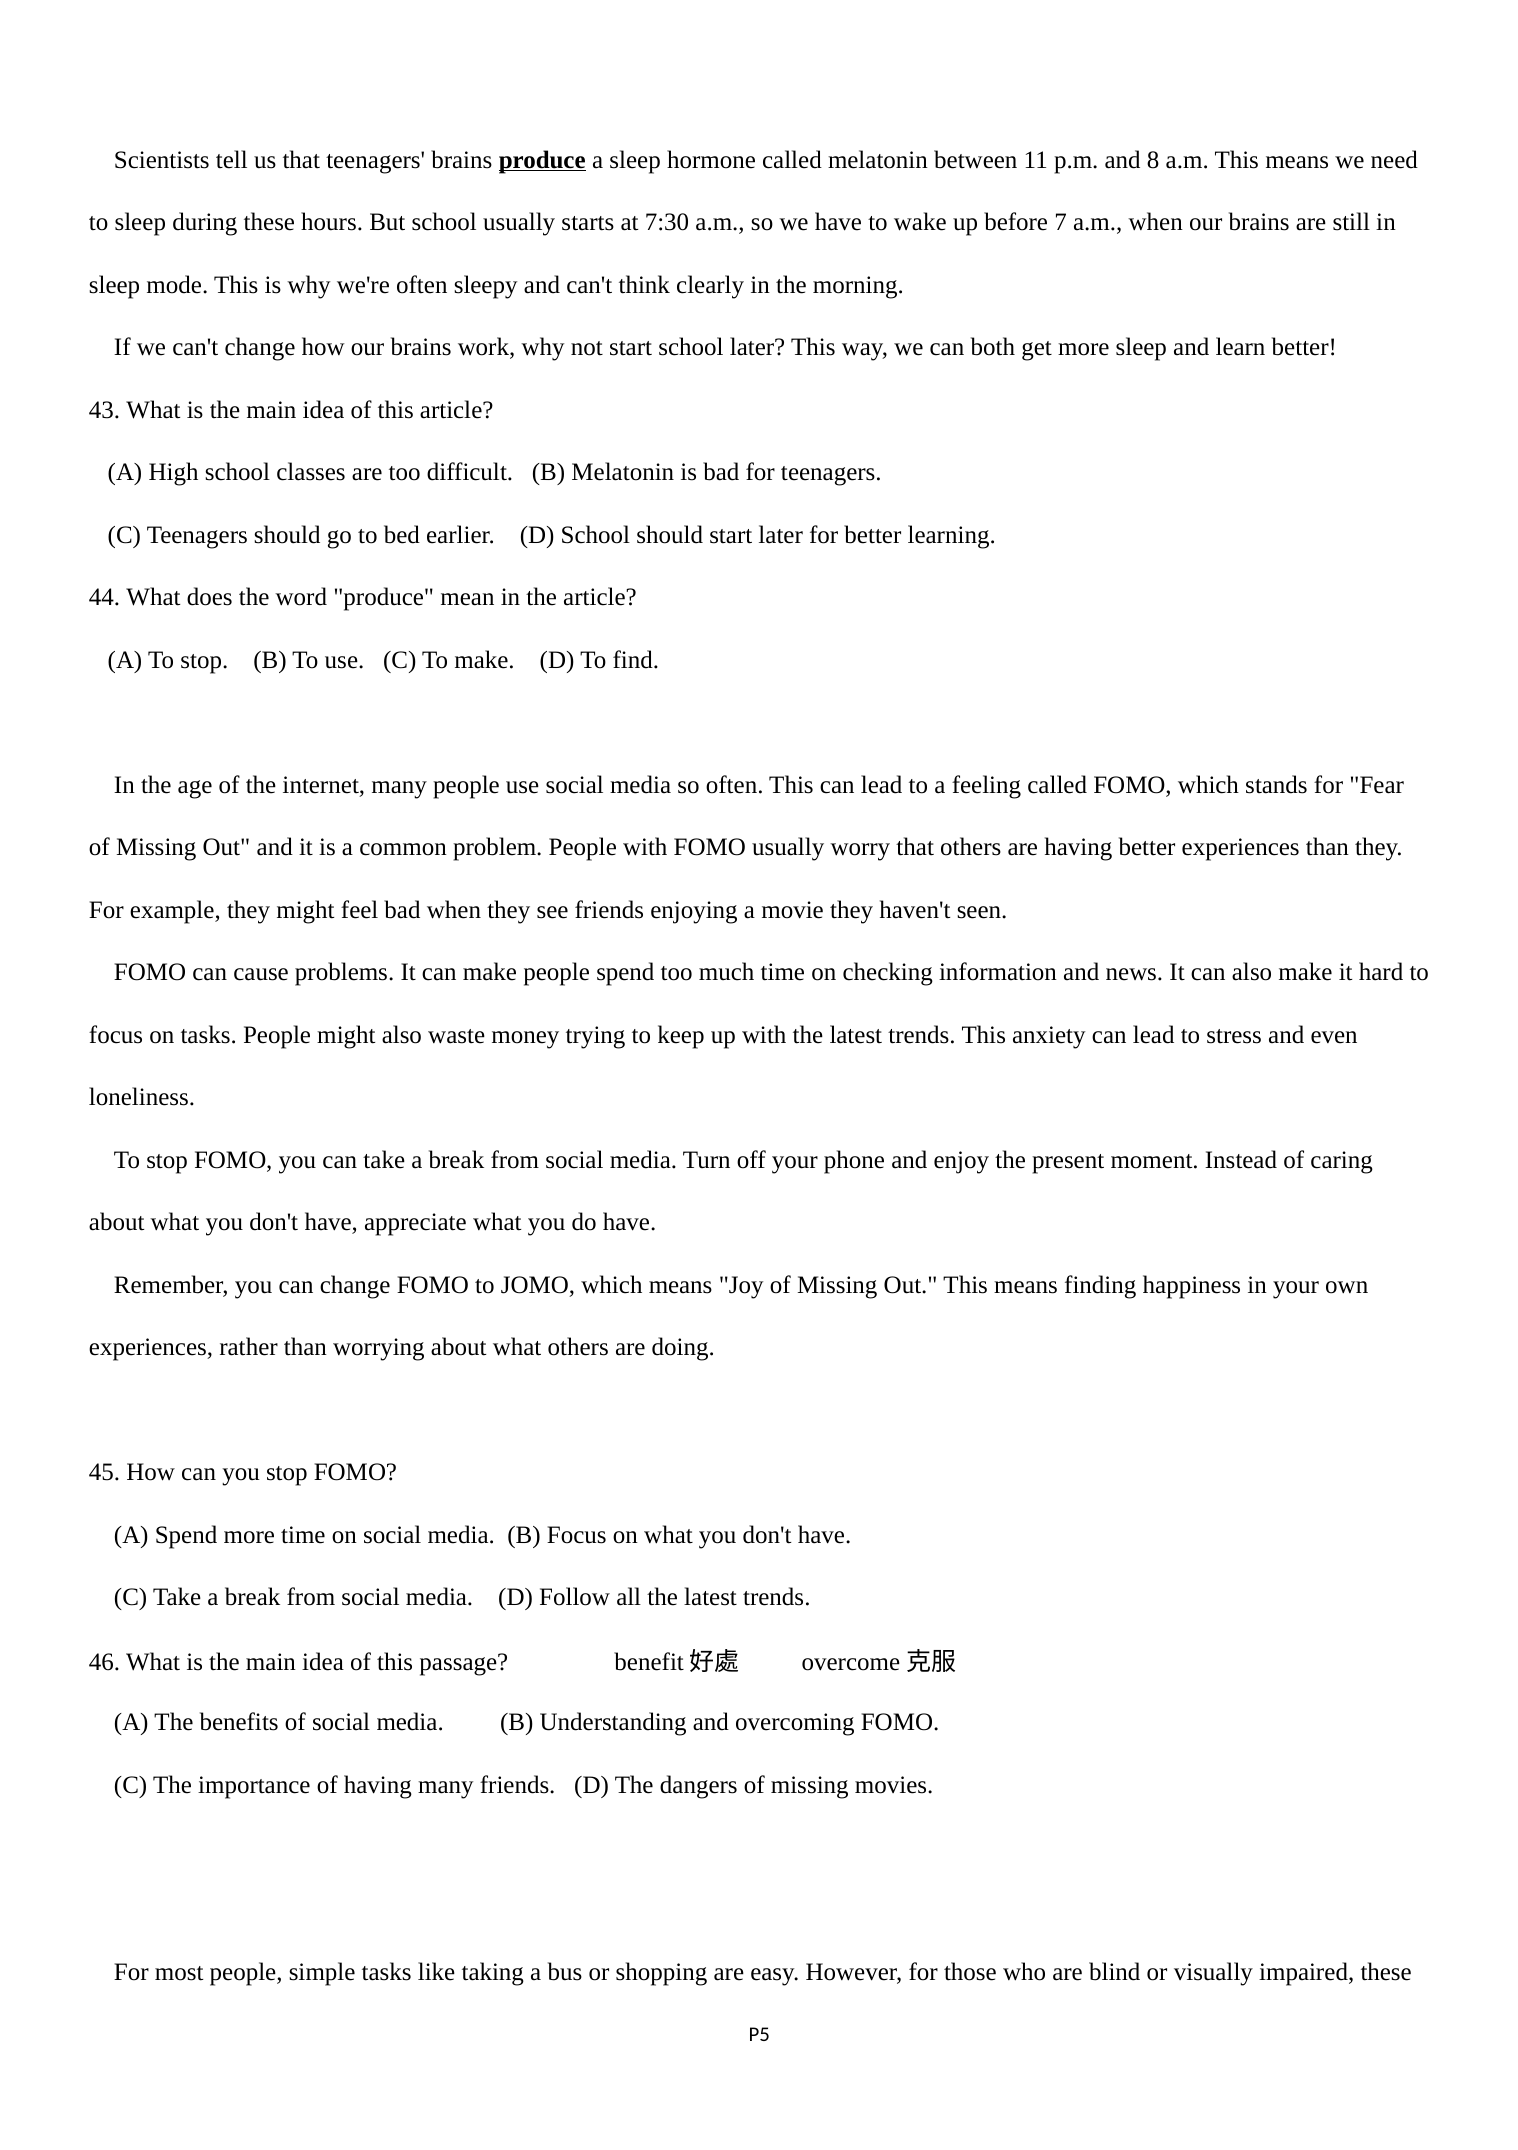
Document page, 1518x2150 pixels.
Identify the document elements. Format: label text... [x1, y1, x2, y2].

text To stop FOMO, you can take a break from social media. Turn off your phone and enjoy the present moment. Instead of caring about what you don't have, appreciate what you do have. [89, 1117, 1429, 1242]
text (A) The benefits of social media. (B) Understanding and overcoming FOMO. [89, 1680, 1429, 1742]
text FOMO can cause problems. It can make people spend too much time on checking information and news. It can also make it hard to focus on tasks. People might also waste money trying to keep up with the latest trends. This anxiety can lead to stress and even loneliness. [89, 930, 1429, 1117]
text (A) To stop. (B) To use. (C) To make. (D) To find. [89, 617, 1429, 680]
text (C) The importance of having many friends. (D) The dangers of missing movies. [89, 1742, 1429, 1805]
text If we can't change how our brains work, why not start school later? This way, we can both get more sleep and learn better! [89, 305, 1429, 367]
text 43. What is the main idea of this article? [89, 367, 1429, 430]
text (C) Teenagers should go to bed earlier. (D) School should start later for better learning. [89, 492, 1429, 555]
text For most people, simple tasks like taking a bus or shopping are easy. However, for those who are blind or visually impaired, these [89, 1930, 1429, 1992]
text (C) Take a break from social media. (D) Follow all the latest trends. [89, 1555, 1429, 1617]
text In the age of the internet, many people use social media so often. This can lead to a feeling called FOMO, which stands for "Fear of Missing Out" and it is a common problem. People with FOMO usually worry that others are having better experiences than they. For example, they might feel bad when they see friends enjoying a movie they haven't seen. [89, 742, 1429, 930]
text (A) Spend more time on social media. (B) Focus on what you don't have. [89, 1492, 1429, 1555]
text (A) High school classes are too difficult. (B) Melatonin is bad for teenagers. [89, 430, 1429, 492]
text 44. What does the word "produce" mean in the article? [89, 555, 1429, 617]
text Scientists tell us that teenagers' brains produce a sleep hormone called melatonin between 11 p.m. and 8 a.m. This means we need to sleep during these hours. But school usually starts at 7:30 a.m., so we have to wake up before 7 a.m., when our brains are still in sleep mode. This is why we're often sleepy and can't think clearly in the morning. [89, 117, 1429, 305]
text 46. What is the main idea of this passage? benefit好處 overcome 克服 [89, 1617, 1429, 1680]
text 45. How can you stop FOMO? [89, 1430, 1429, 1492]
text Remember, you can change FOMO to JOMO, which means "Joy of Missing Out." This means finding happiness in your own experiences, rather than worrying about what others are doing. [89, 1242, 1429, 1367]
